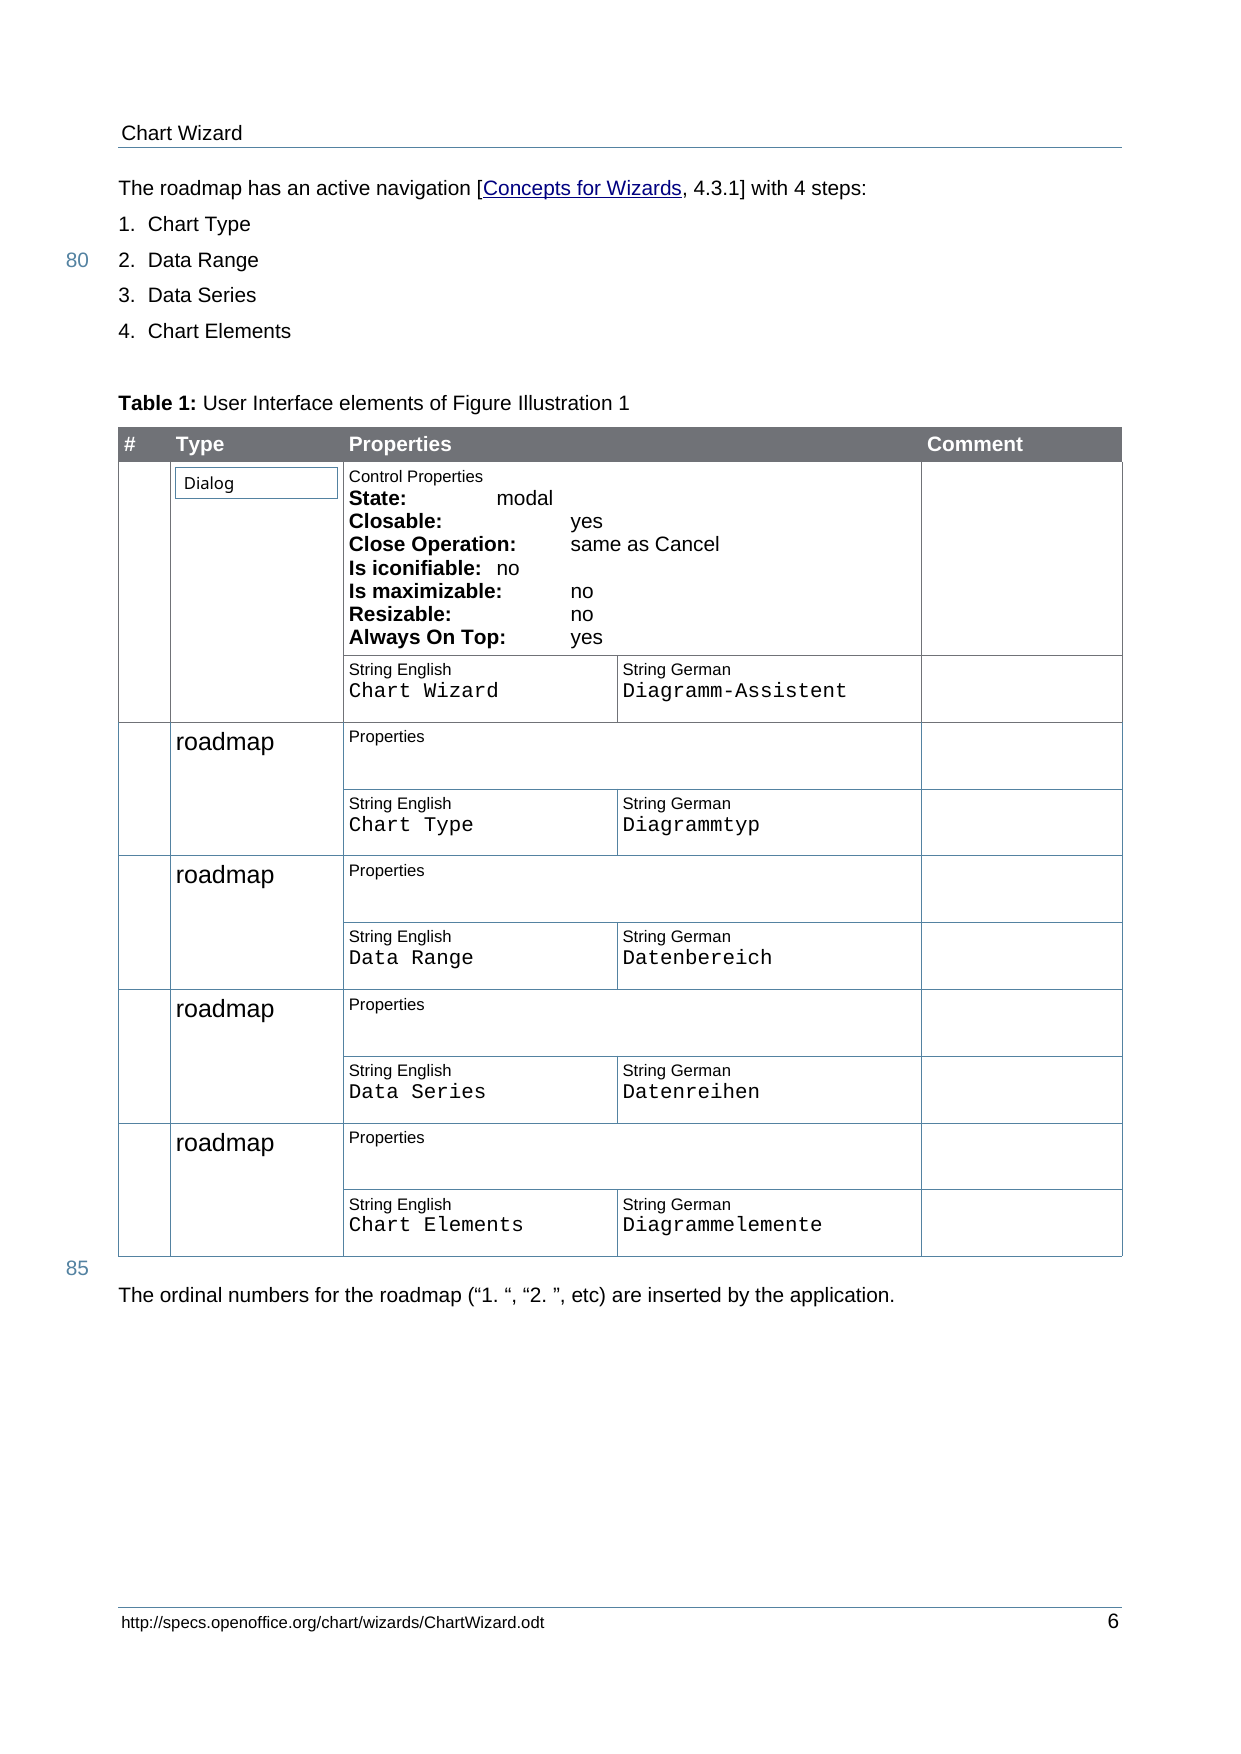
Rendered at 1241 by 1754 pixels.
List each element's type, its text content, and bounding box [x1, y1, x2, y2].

table_header Comment [921, 427, 1122, 462]
table_cell <#> [119, 1124, 170, 1256]
list Chart Elements [118, 320, 1122, 343]
table_cell String English Chart Type [344, 790, 617, 855]
table_cell [922, 1190, 1122, 1256]
table_cell [171, 462, 343, 722]
table_header Properties [344, 990, 921, 1056]
list Chart Type [118, 212, 1122, 236]
table_header [922, 462, 1122, 655]
table_cell String German Datenreihen [618, 1057, 921, 1122]
list Data Range [118, 248, 1122, 271]
table_header [922, 990, 1122, 1056]
table_cell String English Chart Elements [344, 1190, 617, 1256]
table_cell String German Datenbereich [618, 923, 921, 989]
table_cell roadmap [171, 990, 343, 1122]
table_header Properties [344, 856, 921, 922]
table_header [922, 1124, 1122, 1189]
table_cell roadmap [171, 723, 343, 855]
table_header Properties [344, 723, 921, 788]
text The roadmap has an active navigation [Concepts for Wizards, 4.3.1] with 4 steps: [118, 177, 1122, 200]
table_cell String English Data Series [344, 1057, 617, 1122]
table_header Properties [343, 427, 921, 462]
table_cell [922, 656, 1122, 722]
table_header Properties [344, 1124, 921, 1189]
text The ordinal numbers for the roadmap (“1. “, “2. ”, etc) are inserted by the application. [118, 1284, 1122, 1307]
text Table 1: User Interface elements of Figure Illustration 1 [118, 391, 1122, 414]
table_cell [922, 1057, 1122, 1122]
table_cell String English Chart Wizard [344, 656, 617, 722]
table_cell <#> [119, 856, 170, 989]
table_cell [922, 790, 1122, 855]
table_cell [922, 923, 1122, 989]
table_cell <#> [119, 723, 170, 855]
table_header [922, 723, 1122, 788]
table_header Type [170, 427, 343, 462]
table_header [922, 856, 1122, 922]
table_cell <#> [119, 462, 170, 722]
table_cell roadmap [171, 856, 343, 989]
table_cell String English Data Range [344, 923, 617, 989]
table_cell String German Diagrammelemente [618, 1190, 921, 1256]
table_header # [118, 427, 170, 462]
table_header Control Properties State: modal Closable: yes Close Operation: same as Cancel Is iconifiable: no Is maximizable: no Resizable: no Always On Top: yes [344, 462, 921, 655]
table_cell String German Diagrammtyp [618, 790, 921, 855]
table_cell <#> [119, 990, 170, 1122]
table_cell String German Diagramm-Assistent [618, 656, 921, 722]
table_cell roadmap [171, 1124, 343, 1256]
list Data Series [118, 284, 1122, 307]
